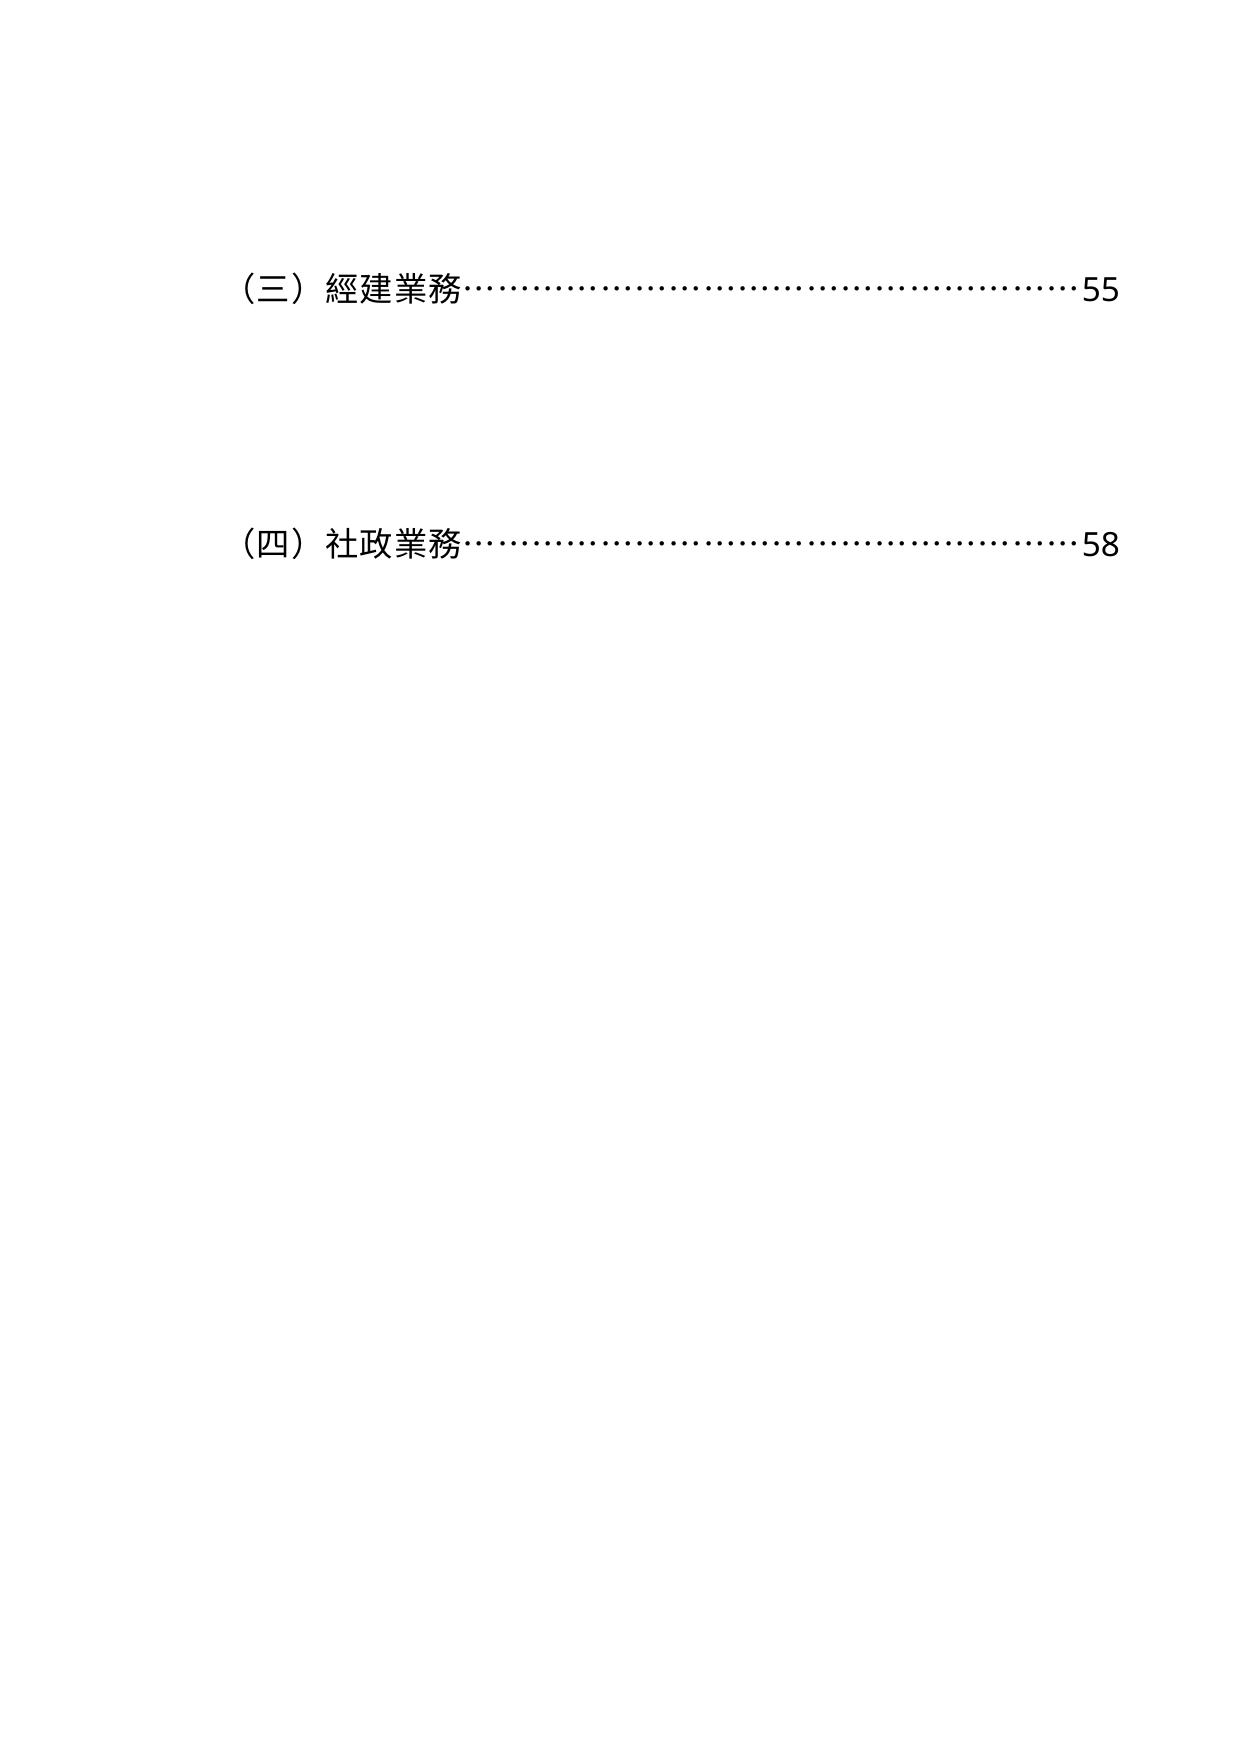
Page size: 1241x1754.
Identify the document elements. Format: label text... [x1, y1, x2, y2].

text （四）社政業務………………………………………………58 [196, 500, 1150, 585]
text （三）經建業務………………………………………………55 [197, 245, 1150, 330]
